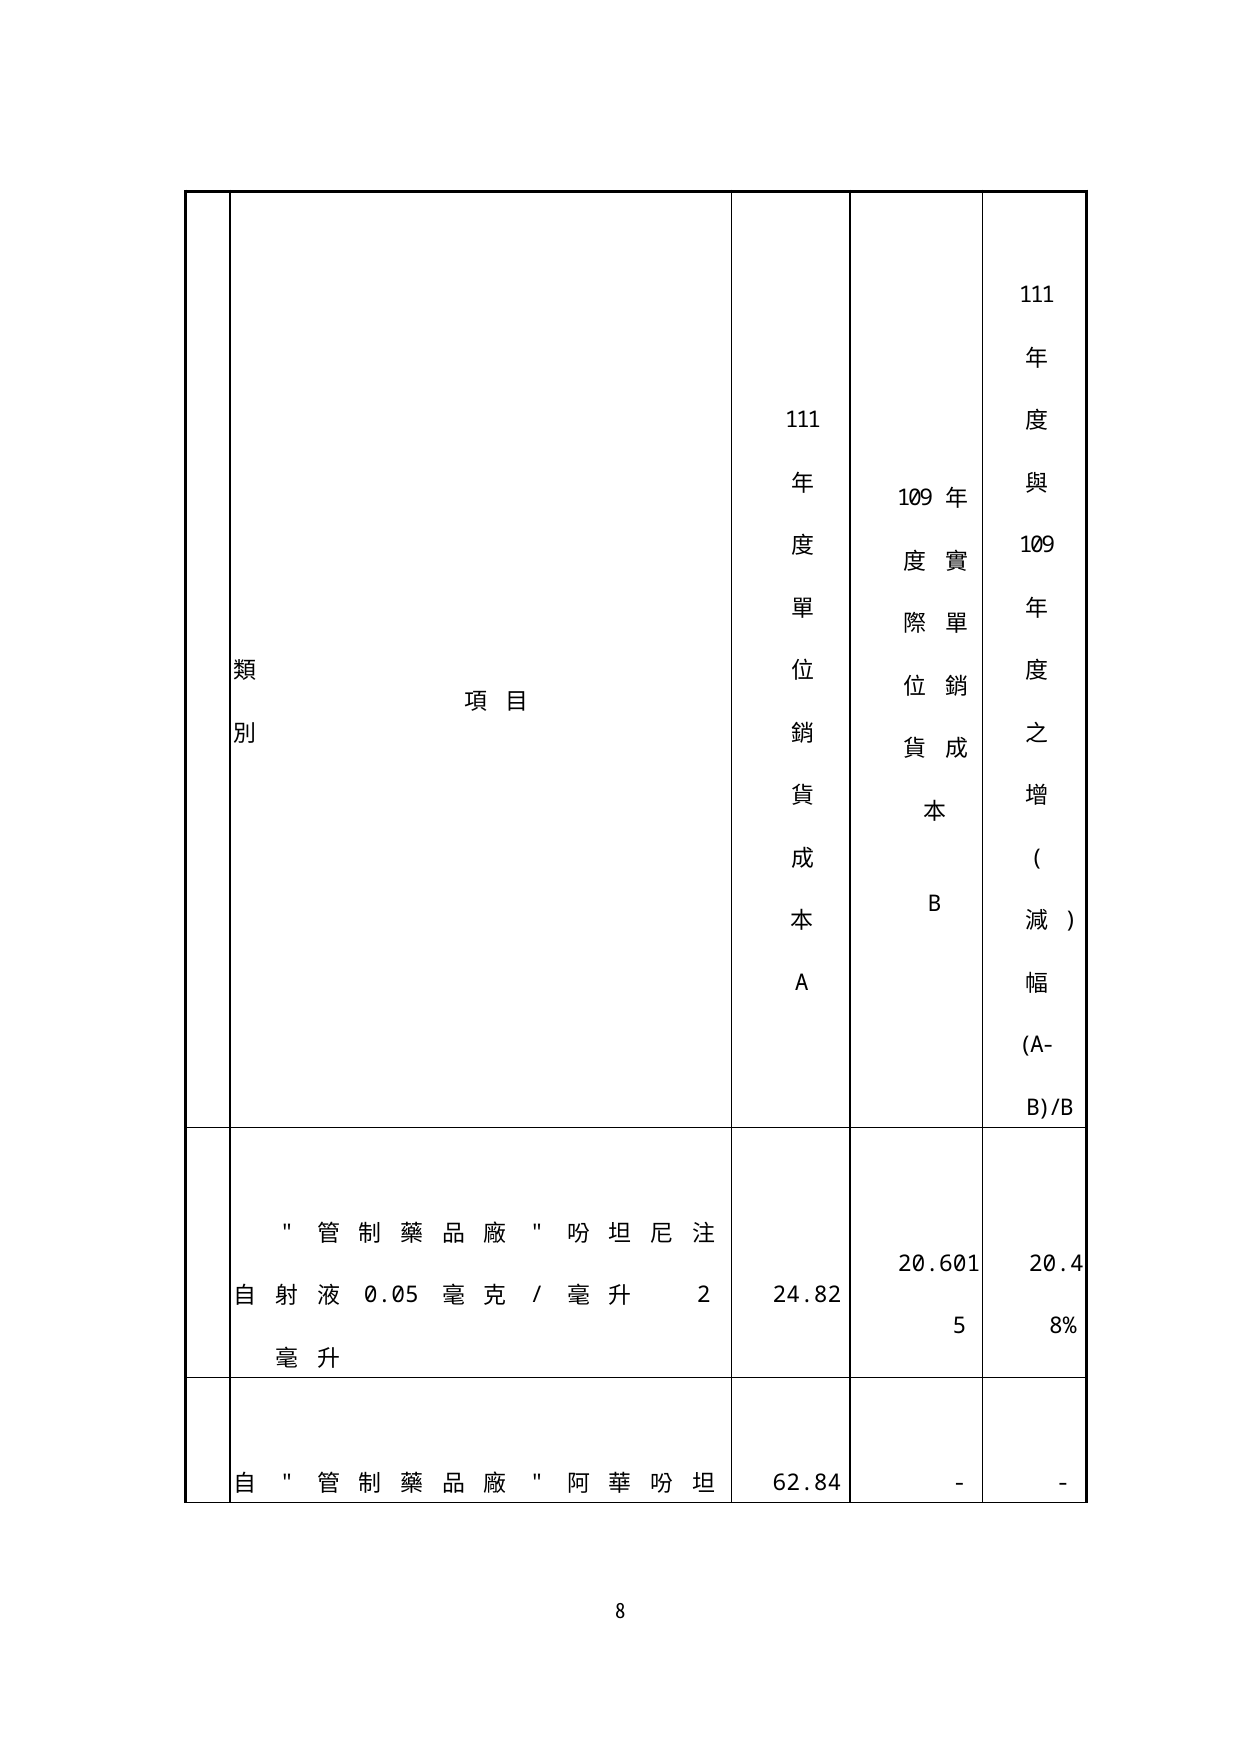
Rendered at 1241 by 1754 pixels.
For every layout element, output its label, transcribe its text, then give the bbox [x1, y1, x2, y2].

table_cell 自 [187, 1128, 229, 1377]
table_cell - [983, 1378, 1085, 1502]
table_header 111年度與109年度之增(減)幅 (A-B)/B [983, 193, 1085, 1127]
table_header 項目 [231, 193, 731, 1127]
table_cell - [851, 1378, 982, 1502]
table_cell "管制藥品廠"阿華吩坦尼注射液0.5毫克/毫升 [231, 1378, 731, 1502]
table_header 111年度單位銷貨成本 A [732, 193, 849, 1127]
table_cell 20.6015 [851, 1128, 982, 1377]
table_cell "管制藥品廠"吩坦尼注射液0.05毫克/毫升 2毫升 [231, 1128, 731, 1377]
table_cell 20.48% [983, 1128, 1085, 1377]
table_cell 62.84 [732, 1378, 849, 1502]
table_header 109年度實際單位銷貨成本 B [851, 193, 982, 1127]
table_header 類別 [187, 193, 229, 1127]
table_cell 24.82 [732, 1128, 849, 1377]
table_cell 自 [187, 1378, 229, 1502]
